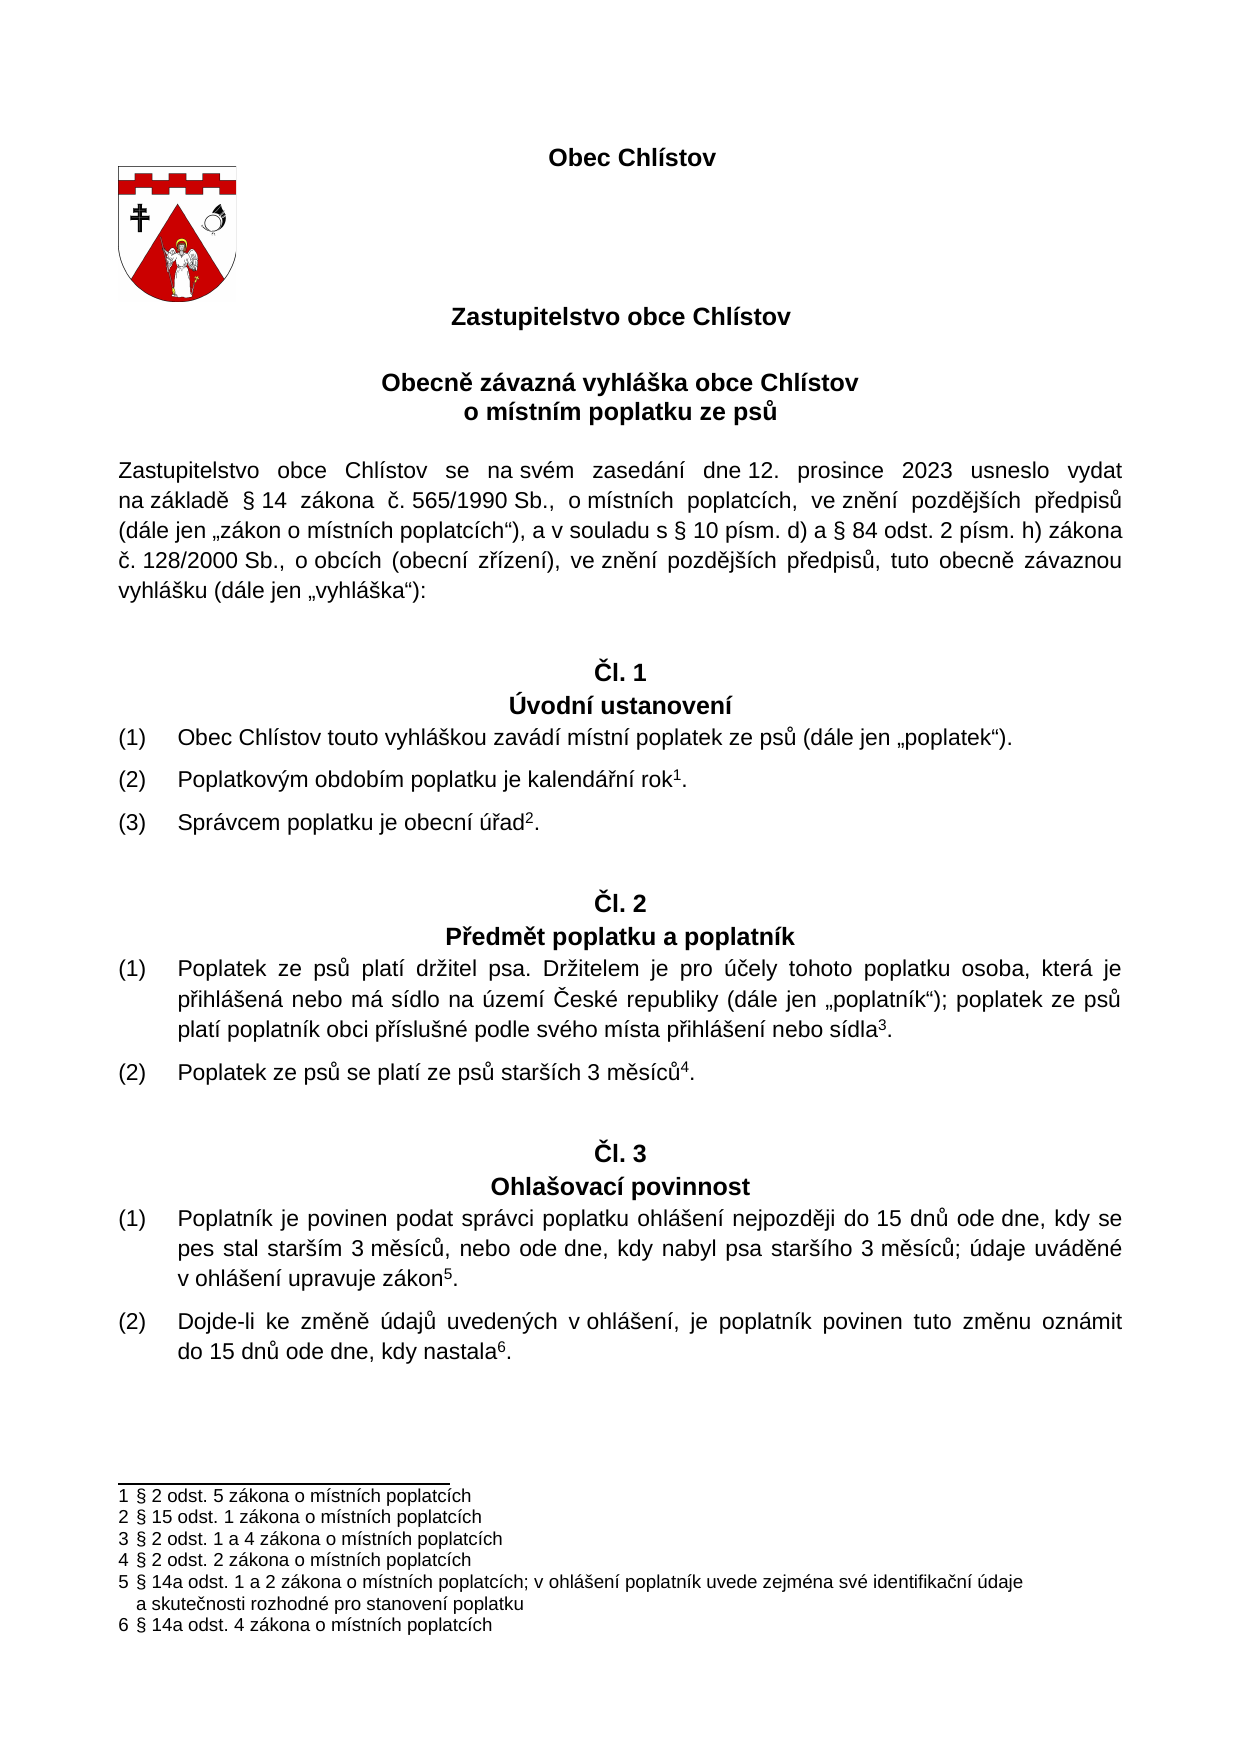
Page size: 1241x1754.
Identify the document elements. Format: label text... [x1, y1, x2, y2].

subtitle Čl. 2 Předmět poplatku a poplatník [118, 889, 1122, 951]
list Poplatek ze psů se platí ze psů starších 3 měsíců. [118, 1058, 1122, 1085]
list § 2 odst. 2 zákona o místních poplatcích [118, 1549, 1122, 1571]
list § 2 odst. 5 zákona o místních poplatcích [118, 1484, 1122, 1506]
list Správcem poplatku je obecní úřad. [118, 809, 1122, 835]
subtitle Obecně závazná vyhláška obce Chlístov o místním poplatku ze psů [118, 368, 1122, 425]
text Zastupitelstvo obce Chlístov se na svém zasedání dne 12. prosince 2023 usneslo vydat na základě § 14 zákona č. 565/1990 Sb., o místních poplatcích, ve znění pozdějších předpisů (dále jen „zákon o místních poplatcích“), a v souladu s § 10 písm. d) a § 84 odst. 2 písm. h) zákona č. 128/2000 Sb., o obcích (obecní zřízení), ve znění pozdějších předpisů, tuto obecně závaznou vyhlášku (dále jen „vyhláška“): [118, 457, 1122, 604]
list Poplatek ze psů platí držitel psa. Držitelem je pro účely tohoto poplatku osoba, která je přihlášená nebo má sídlo na území České republiky (dále jen „poplatník“); poplatek ze psů platí poplatník obci příslušné podle svého místa přihlášení nebo sídla. [118, 955, 1122, 1042]
subtitle Čl. 1 Úvodní ustanovení [118, 658, 1122, 719]
list § 2 odst. 1 a 4 zákona o místních poplatcích [118, 1528, 1122, 1549]
list § 14a odst. 4 zákona o místních poplatcích [118, 1614, 1122, 1635]
list § 15 odst. 1 zákona o místních poplatcích [118, 1506, 1122, 1528]
list Dojde-li ke změně údajů uvedených v ohlášení, je poplatník povinen tuto změnu oznámit do 15 dnů ode dne, kdy nastala. [118, 1308, 1122, 1364]
subtitle Čl. 3 Ohlašovací povinnost [118, 1139, 1122, 1200]
list § 14a odst. 1 a 2 zákona o místních poplatcích; v ohlášení poplatník uvede zejména své identifikační údaje a skutečnosti rozhodné pro stanovení poplatku [118, 1571, 1122, 1614]
list Poplatkovým obdobím poplatku je kalendářní rok. [118, 766, 1122, 793]
text Obec Chlístov Zastupitelstvo obce Chlístov [118, 143, 1122, 331]
list Poplatník je povinen podat správci poplatku ohlášení nejpozději do 15 dnů ode dne, kdy se pes stal starším 3 měsíců, nebo ode dne, kdy nabyl psa staršího 3 měsíců; údaje uváděné v ohlášení upravuje zákon. [118, 1205, 1122, 1291]
list Obec Chlístov touto vyhláškou zavádí místní poplatek ze psů (dále jen „poplatek“). [118, 724, 1122, 750]
